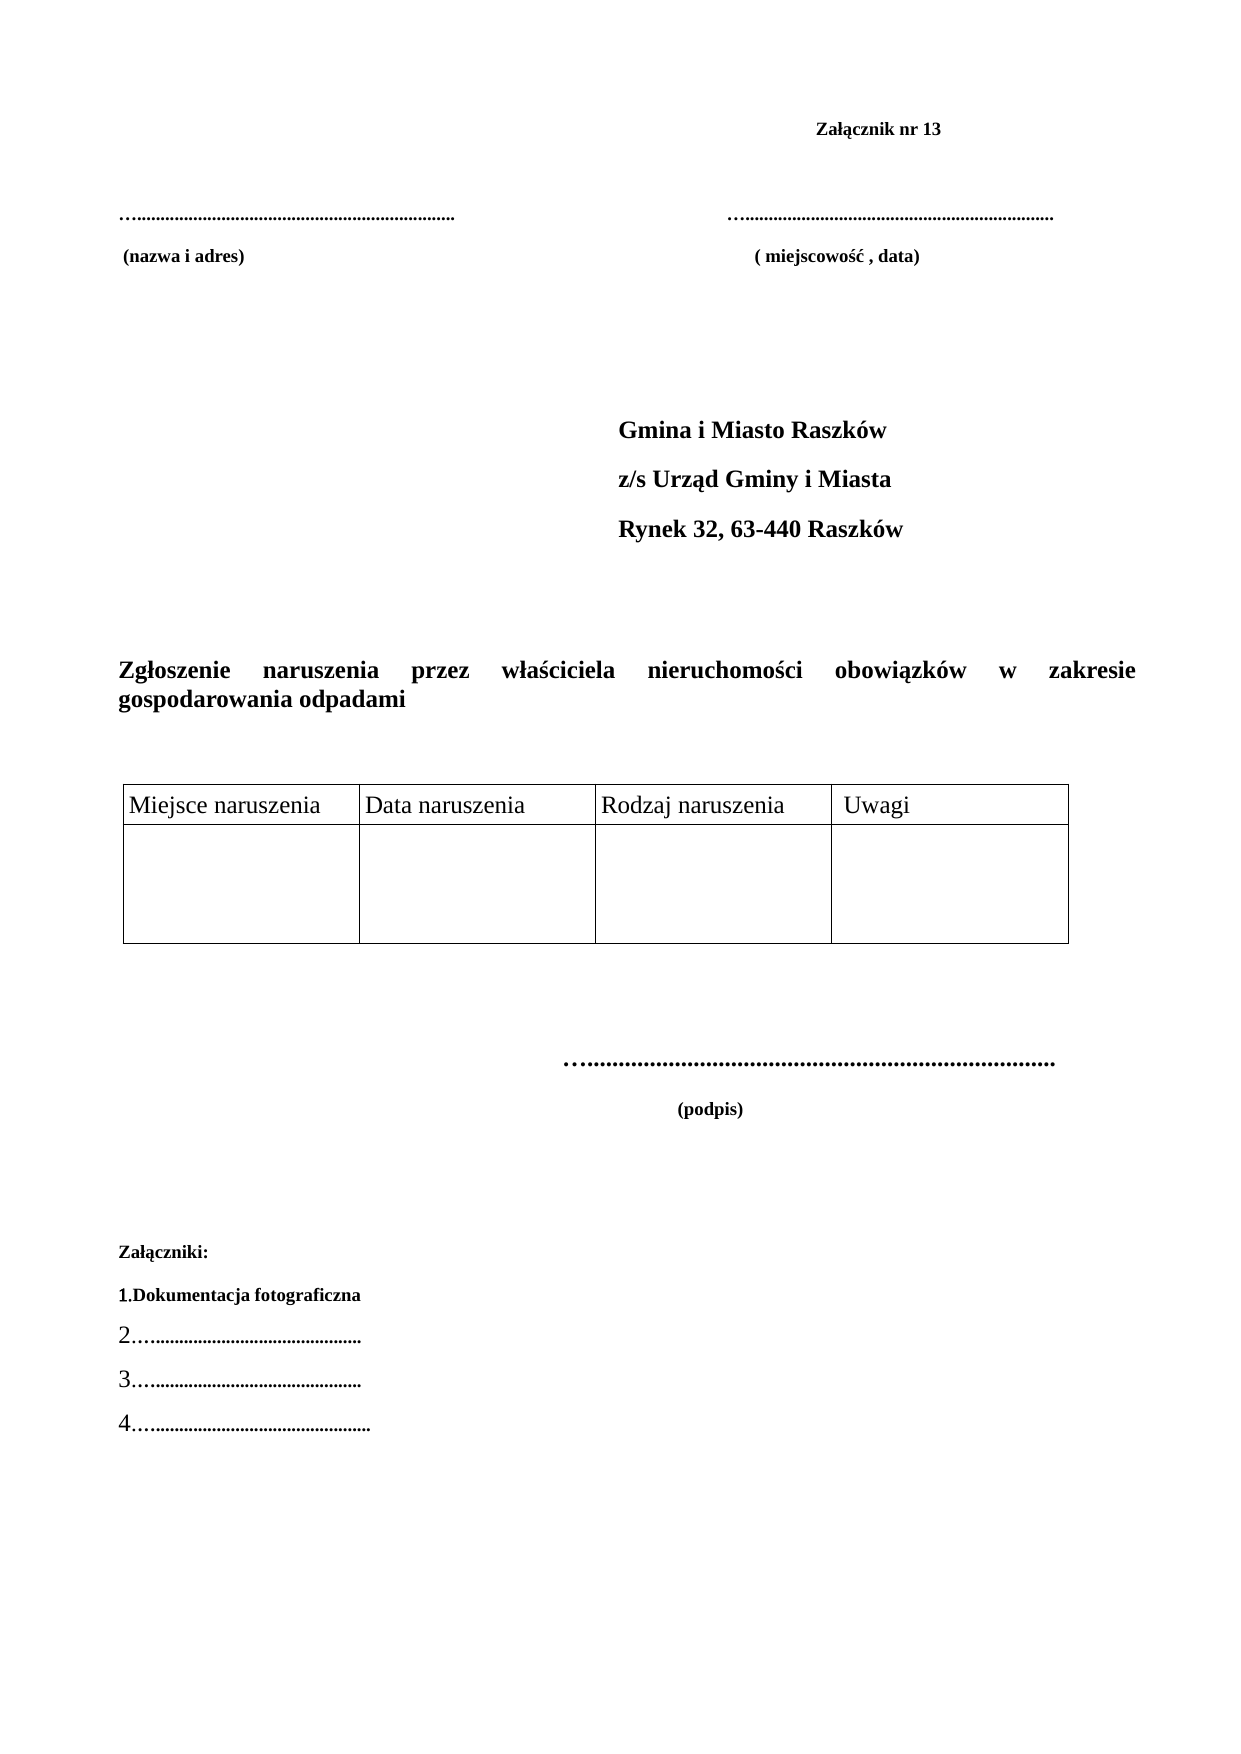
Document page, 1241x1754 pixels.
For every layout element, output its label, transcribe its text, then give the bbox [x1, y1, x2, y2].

text Załączniki: [118, 1241, 1137, 1263]
table_header Miejsce naruszenia [124, 785, 359, 824]
list Dokumentacja fotograficzna [118, 1283, 1137, 1305]
table_header Uwagi [832, 785, 1068, 824]
text Rynek 32, 63-440 Raszków [118, 514, 1137, 543]
table_header Rodzaj naruszenia [596, 785, 831, 824]
list ….............................................. [118, 1413, 1137, 1436]
text Gmina i Miasto Raszków [118, 415, 1137, 444]
text Załącznik nr 13 [118, 118, 1137, 140]
table_cell [832, 825, 1068, 943]
text (podpis) [118, 1092, 1137, 1121]
text Zgłoszenie naruszenia przez właściciela nieruchomości obowiązków w zakresie gospodarowania odpadami [118, 656, 1137, 713]
table_cell [124, 825, 359, 943]
table_header Data naruszenia [360, 785, 595, 824]
list …............................................ [118, 1370, 1137, 1393]
table_cell [360, 825, 595, 943]
list …............................................ [118, 1326, 1137, 1349]
text ….................................................................... ….................................................................. [118, 203, 1137, 224]
text …........................................................................... [118, 1043, 1137, 1072]
text z/s Urząd Gminy i Miasta [118, 464, 1137, 493]
text (nazwa i adres) ( miejscowość , data) [118, 245, 1137, 267]
table_cell [596, 825, 831, 943]
